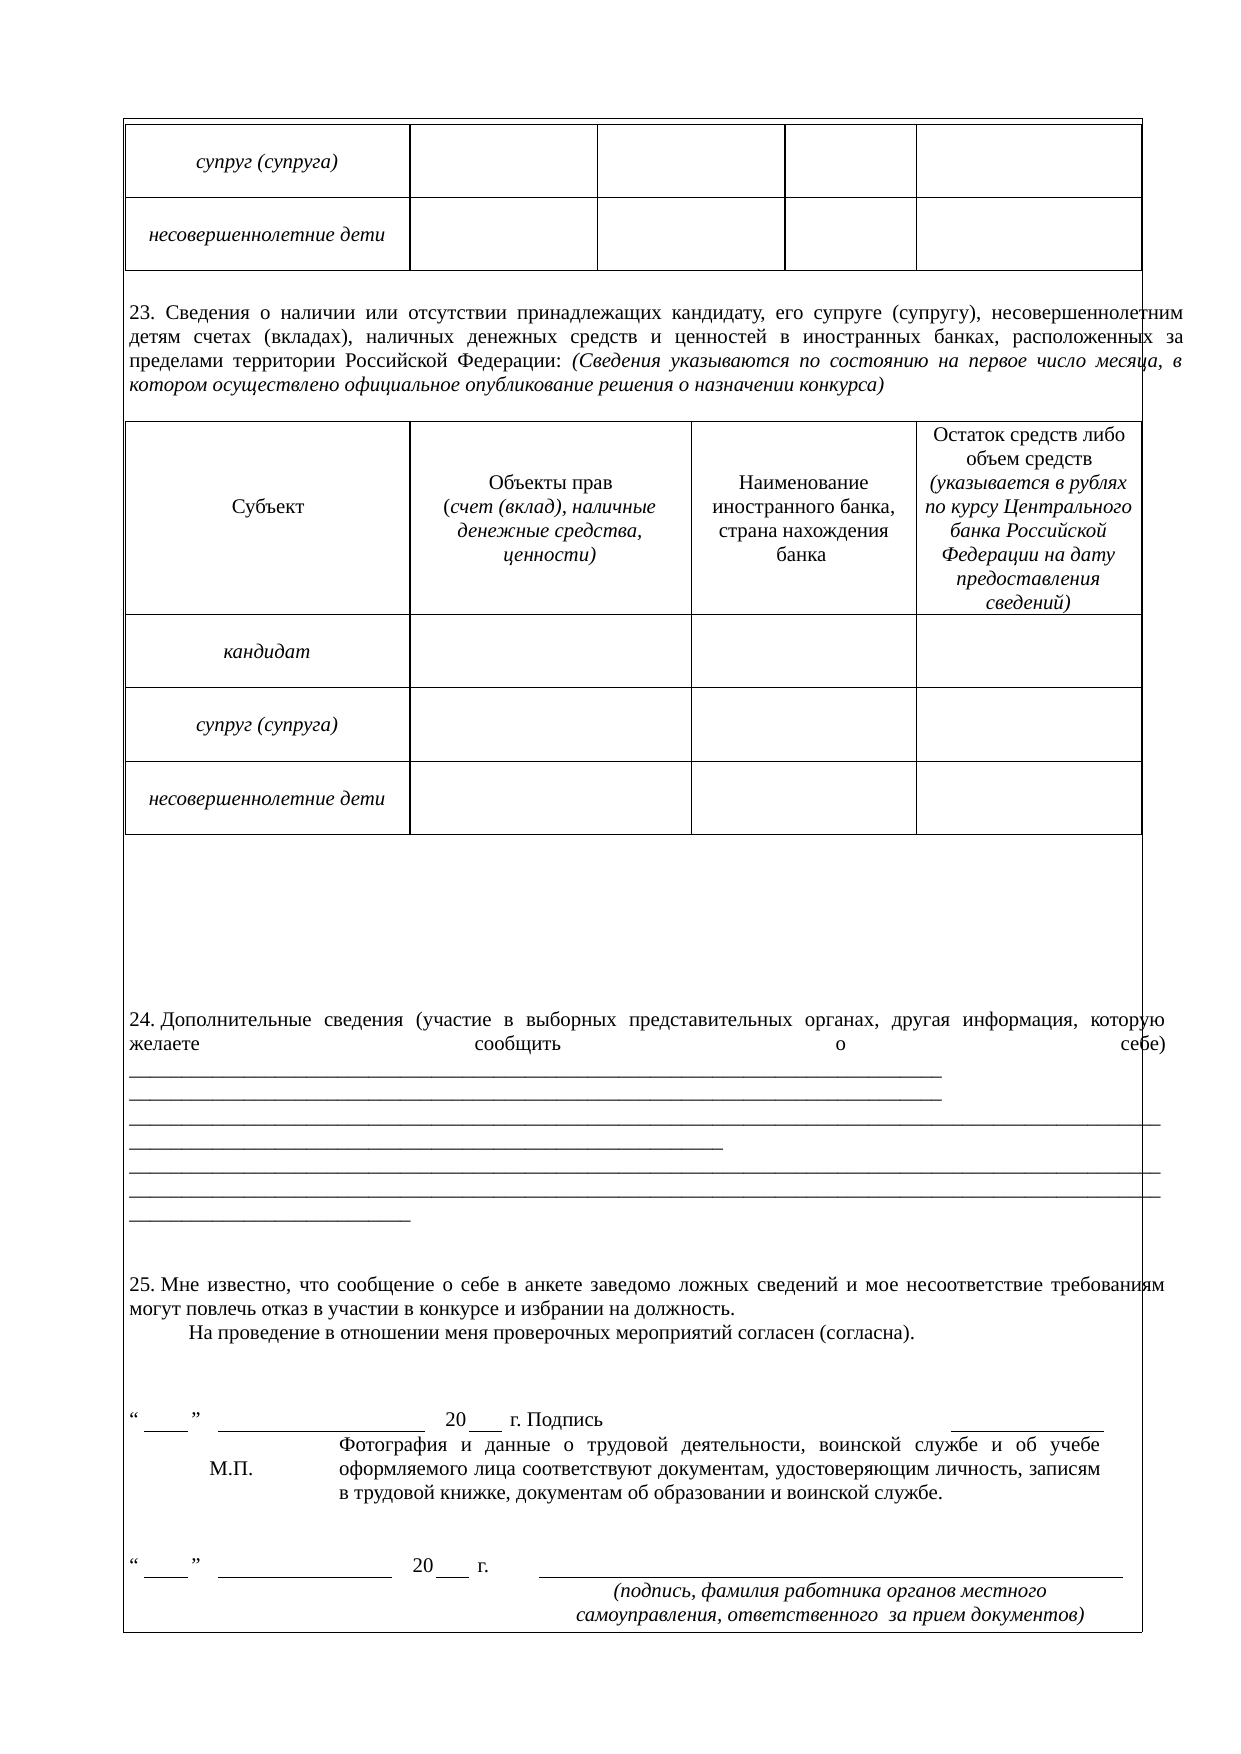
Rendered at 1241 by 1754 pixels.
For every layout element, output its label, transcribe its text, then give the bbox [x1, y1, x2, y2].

table_cell Фотография и данные о трудовой деятельности, воинской службе и об учебе оформляемого лица соответствуют документам, удостоверяющим личность, записям в трудовой книжке, документам об образовании и воинской службе. [336, 1431, 1104, 1504]
table_cell [436, 1578, 469, 1626]
table_header [144, 1407, 188, 1431]
table_cell несовершеннолетние дети [126, 198, 409, 270]
table_header [539, 1553, 731, 1577]
table_cell несовершеннолетние дети [126, 762, 409, 834]
table_cell [917, 125, 1141, 197]
table_header [469, 1407, 502, 1431]
table_header 20 [425, 1407, 469, 1431]
table_cell [786, 198, 916, 270]
table_cell супруг (супруга) [126, 688, 409, 761]
table_cell [692, 688, 916, 761]
table_cell кандидат [126, 615, 409, 687]
table_header ” [188, 1407, 218, 1431]
table_cell [598, 125, 784, 197]
table_header [731, 1553, 1123, 1577]
table_cell [188, 1577, 218, 1626]
table_header “ [126, 1553, 144, 1577]
table_cell [469, 1577, 539, 1626]
table_cell [917, 688, 1141, 761]
table_header г. Подпись [502, 1407, 951, 1431]
table_cell [692, 615, 916, 687]
table_header 20 [392, 1553, 436, 1577]
table_header Субъект [126, 422, 409, 614]
table_cell [144, 1578, 188, 1626]
table_cell [917, 762, 1141, 834]
table_header Остаток средств либо объем средств (указывается в рублях по курсу Центрального банка Российской Федерации на дату предоставления сведений) [917, 422, 1141, 614]
table_header [218, 1407, 424, 1431]
table_cell [917, 615, 1141, 687]
table_cell [411, 615, 691, 687]
table_cell [392, 1577, 436, 1626]
table_header [144, 1553, 188, 1577]
table_header [218, 1553, 392, 1577]
table_cell (подпись, фамилия работника органов местного самоуправления, ответственного за прием документов) [539, 1578, 1123, 1626]
table_cell [786, 125, 916, 197]
table_cell [692, 762, 916, 834]
table_header ” [188, 1553, 218, 1577]
table_cell [411, 762, 691, 834]
table_cell М.П. [126, 1431, 336, 1504]
table_cell [411, 125, 597, 197]
table_header МАРИНИНСКИЙ СЕЛЬСКИЙ СОВЕТ ДЕПУТАТОВ КУРАГИНСКОГО РАЙОНА КРАСНОЯРСКОГО КРАЯ Р Е Ш Е Н И Е 29.08.2022 с.Маринино № 20-80р Об утверждении Положения о порядке проведения конкурса по отбору кандидатур на должность главы Марининского сельсовета В соответствии с частью 2.1 статьи 36 Федерального закона от 06.10.2003 № 131-ФЗ «Об общих принципах организации местного самоуправления в Российской Федерации», Законом Красноярского края от 01.12.2014 № 7-2884 «О некоторых вопросах организации органов местного самоуправления в Красноярском крае», руководствуясь статьей 11 Устава муниципального образования Марининский сельсовет, Марининский сельский Совет депутатов РЕШИЛ: 1.Утвердить Положение о порядке проведения конкурса по отбору кандидатур на должность главы Марининского сельсовета согласно приложению к настоящему Решению. 2.Признать утратившими силу: - решение Марининского сельского Совета депутатов от 08.06.2017 года № 13-71р «Об утверждении положения о порядке проведения конкурса по отбору кандидатов на должность главы Марининского сельсовета»; - решение Марининского сельского совета депутатов от 25.08.2017 года № 156-77р «О внесении изменений в решение Совета депутатов от 08.06.2017 № 13-71р «Об утверждении Положения о порядке проведения конкурса по отбору кандидатов на должность Главы муниципального образования Марининский сельсовет». 3. Контроль за исполнением настоящего Решения возложить на председателя сельского Совета депутатов. 4. Решение вступает в силу после официального опубликования (обнародования) в газете «Марининский вестник». Председатель сельского Совета депутатов Т.И. Никулина Глава сельсовета А.В. Матросов Приложение к решению Марининского сельского Совета депутатов от 29.08.2022 №2 0-80р Положение о порядке проведения конкурса по отбору кандидатур на должность главы Марининского сельсовета 1. Общие положения 1.1 Настоящее Положение содержит основные правила, устанавливающие в соответствии с законодательством Российской Федерации порядок проведения конкурса по отбору кандидатур на должность главы муниципального образования. 1.2. Конкурс обеспечивает равные права граждан Российской Федерации, претендующих на замещение должности главы Марининского сельсовета, и проводится с целью отбора кандидатур, наиболее подготовленных для замещения должности главы Марининского сельсовета из числа претендентов, представивших документы для участия в конкурсе, на основании их знаний, способностей, профессиональной подготовки, стажа и опыта работы, а также иных качеств, выявленных в результате проведения конкурса. 1.3. Конкурс назначается решением представительного органа сельсовета. 1.4. Решение о проведении конкурса должно содержать следующую информацию: 1) сведения о дате, времени и месте проведения конкурса; 2) текст объявления о приеме документов от кандидатов, содержащий сроки приема документов и условия конкурса; 3) Ф.И.О., должность работника ответственного за прием документов от кандидатов, их регистрацию, а также организационное обеспечение работы конкурсной комиссии. Решение о назначении конкурса публикуется в газете «Марининский вестник» и подлежит размещению на официальном сайте муниципального образования Марининского сельсовета https://adminmarinino.ru/. Решение публикуется не менее, чем за 35 календарных дней до дня проведения конкурса. 1.5. Не позднее дня, следующего за днем принятия решения, указанного в пункте 1.3 настоящего Положения, представительный орган сельсовета в письменной форме уведомляет Главу Курагинского района об объявлении конкурса и начале формирования конкурсной комиссии. 1.6. Расходы по участию в конкурсе (проезд к месту проведения конкурса и обратно, наем жилого помещения, проживание, пользование услугами средств связи всех видов и другие расходы) кандидаты (далее также – конкурсанты) производят за свой счет. 1.7. Спорные вопросы, связанные с проведением конкурса, рассматриваются в судебном порядке. 2. Конкурсная комиссия 2.1. Для проведения конкурса по отбору кандидатов на должность главы муниципального образования формируется конкурсная комиссия (далее – Комиссия) в составе 6 человек. Половина состава Комиссии назначается решением представительного органа сельсовета, а вторая половина – Главой Курагинского района. 2.2. Комиссия должна быть сформирована в полном составе не позднее, чем за 1 календарный день до дня проведения конкурса. 2.3. Формой работы Комиссии является заседание. Заседание Комиссии считается правомочным, если на нем присутствует более двух третей ее состава. Решение Комиссии принимаются большинством от установленного числа её членов открытым голосованием. 2.4. Из числа членов Комиссии избираются председатель и секретарь. 2.5. Заседание Комиссии, как правило, проводится один раз, в день проведения конкурса, за исключением случаев, установленных настоящим Положением. 2.6. Если в день заседания Комиссии присутствует две трети или менее членов Комиссии, заседание переносится на дату и время, определяемые простым большинством присутствующих членов Комиссии. В том случае, если равное число голосов подано за два или более предложенных варианта даты и времени, принимается решение, предусматривающее ближайшие дату и время проведения заседания. При этом заседание может быть перенесено не позднее, чем на 7 календарных дней со дня принятия решения о его переносе. Кандидаты должны быть проинформированы о переносе заседания. 3. Основания участия кандидата в конкурсе 3.1. Для участия в конкурсе кандидат представляет следующие документы: 1) личное заявление на участие в конкурсе (Приложение 1); 2) собственноручно заполненную и подписанную анкету с приложением фотографий 4 х 5 см., 3 шт. (Приложение 2); 3) паспорт или заменяющий его документ; 4) документы, подтверждающие профессиональное образование, стаж работы и квалификацию (при наличии): - документ о профессиональном образовании; - трудовую книжку (при наличии) и (или) сведения о трудовой деятельности, оформленные в установленном законодательством порядке, или иной документ, подтверждающий трудовую (служебную) деятельность гражданина, за исключением случая, если трудовая деятельность ранее не осуществлялась; 5) документ, подтверждающий представление Губернатору Красноярского края сведений о доходах, об имуществе и обязательствах имущественного характера, полученных кандидатом, его супругой (супругом), несовершеннолетними детьми, в соответствии с законом Красноярского края от 19.12.2017 № 4-1264 «О представлении гражданами, претендующими на замещение муниципальных должностей, должности главы (руководителя) местной администрации по контракту, и лицами, замещающими указанные должности, сведений о доходах, расходах, об имуществе и обязательствах имущественного характера и проверке достоверности и полноты таких сведений». Сведения представляются по утвержденной Указом Президента Российской Федерации от 23.06.2014 № 460 «Об утверждении формы справки о доходах, расходах, об имуществе и обязательствах имущественного характера и внесении изменений в некоторые акты Президента Российской Федерации» форме справки. 6) справку о наличии (отсутствии) судимости и (или) факта уголовного преследования либо о прекращении уголовного преследования по форме, утвержденной административным регламентом Министерства внутренних дел Российской Федерации по предоставлению государственной услуги по выдаче справок о наличии (отсутствии) судимости и (или) факта уголовного преследования либо о прекращении уголовного преследования, утвержденной приказом МВД России. Также подаются копии документов, указанных в подпунктах 3 и 4 настоящего пункта. По желанию кандидата им могут быть представлены документы о дополнительном профессиональном образовании, о присвоении ученой степени, ученого звания, о награждении наградами и присвоении почетных званий и иные документы, характеризующие его личность, профессиональную подготовку. 3.2. В качестве конкурсного задания кандидат представляет разработанную им программу действий, направленную на улучшение социально-экономической ситуации в муниципальном образовании (далее - Программа). Программа обязательно должна содержать: 1) оценку текущего социально-экономического состояния муниципального образования; 2) описание основных социально-экономических проблем муниципального образования; 3) комплекс предлагаемых кандидатом мер, направленных на улучшение социально-экономического положения и решение основных проблем муниципального образования; 4) предполагаемую структуру местной администрации; 5) предполагаемые сроки реализации Программы. Программа подписывается кандидатом и представляется Комиссии в день проведения конкурса. Программа должна быть прошита, листы пронумерованы. Программа представляется в запечатанном и подписанном гражданином конверте с указанием количества документов и листов в конверте. Программа представляется объемом до двадцати страниц машинописного текста гарнитурой шрифта TimesNewRoman размером № 14. 3.3. Документы, указанные в пункте 3.1 настоящего Положения, кандидат представляет лично в течение 35 календарных дней со дня, следующего за днем опубликования решения о назначении конкурса. Подлинники документов, если нет оснований предполагать их подложность, возвращаются гражданину в день предъявления, а их копии формируются в дело. Кандидату выдается расписка о приеме документов с указанием перечня документов и даты приема, о чем делается пометка в журнале регистрации. Представленные кандидатом сведения могут быть проверены в порядке, установленном действующим законодательством. 3.4. По истечении срока, установленного пунктом 3.3. настоящего Положения, журнал регистрации, а также дела с копиями документов кандидатов передаются в Комиссию с указанием количества передаваемых дел. 3.5. Кандидат не допускается к участию в конкурсе в случае: а) недостижения на день проведения конкурса возраста 21 года; б) признания его недееспособным или ограниченно дееспособным решением суда, вступившим в законную силу; в) отсутствия гражданства Российской Федерации либо гражданства иностранного государства - участника международного договора Российской Федерации, в соответствии с которым иностранный гражданин имеет право быть избранным в органы местного самоуправления, наличия гражданства (подданства) иностранного государства либо вида на жительство или иного документа, подтверждающего право на постоянное проживание на территории иностранного государства гражданина Российской Федерации либо иностранного гражданина, имеющего права на основании международного договора Российской Федерации быть избранным в органы местного самоуправления, если иное не предусмотрено международным договором Российской Федерации»; г) осуждения его к наказанию, исключающему возможность непосредственного исполнения полномочий главы муниципального образования, по приговору суда, вступившему в законную силу; д) в случае непредставления или несвоевременного представления документов для участия в конкурсе, указанных в подпунктах 1-3. 5. 6 пункта 3.1 настоящего Положения, представления их не в полном объеме или с нарушением правил оформления; е) наличия у него иных ограничений пассивного избирательного права для избрания выборным должностным лицом местного самоуправления в соответствии с Федеральным законом от 12.06.2002 года № 67-ФЗ «Об основных гарантиях избирательных прав и права на участие в референдуме граждан Российской Федерации». 3.6. Граждане иностранных государств могут быть кандидатами в случае, если доступ граждан этих государств к замещению должности главы муниципального образования урегулирован международным договором Российской Федерации. 3.7. В случае если по истечении срока, установленного пунктом 3.3 настоящего Положения, документы представили менее двух кандидатов, представительный орган сельсовета принимает решение о продлении срока приема документов, но не более чем на 15 календарных дней со дня опубликования данного решения. Одновременно представительный орган в своем решении определяет новую дату проведения конкурса. Решение о продлении срока приема документов и переносе даты конкурса подлежит опубликованию. 3.8. В случае если по окончании дополнительного срока, установленного в соответствии с пунктом 3.7 настоящего Положения, документы представили менее двух кандидатов, решением Комиссии конкурс признается несостоявшимся, о чем не позднее 2 календарных дней со дня принятия решения информируется представительный орган сельсовета. В этом случае представительный орган сельсовета в течение 20 календарных дней должен принять решение о проведении нового конкурса. 3.9. Кандидат вправе отказаться от участия в конкурсе и снять свою кандидатуру путем подачи письменного заявления на любом этапе конкурса, но не позднее принятия Комиссией итогового решения о результатах конкурса. 4. Порядок проведения конкурса 4.1. На основании представленных документов и проверки соответствия кандидатов требованиям, установленным настоящим Положением, Комиссия принимает решение о допуске кандидатов к участию в конкурсе. 4.1.1. В случае установления обстоятельств, указанных в пункте 3.5 настоящего Положения, препятствующих кандидату участвовать в конкурсе, Комиссия выносит решение об отказе данному гражданину в участии в конкурсе с указанием причин отказа, о чем гражданин должен быть проинформирован устно в день проведения конкурса, в случае его присутствия, и письменно в течение 3-х календарных дней со дня принятия решения. 4.1.2. Если из всех кандидатов, допущенных к участию в конкурсе, на заседание Комиссии явились менее двух кандидатов, Комиссия переносит заседание на следующий день, о чем уведомляет кандидатов всеми возможными способами. Если на вновь назначенное Комиссией заседание в соответствии с первым абзацем настоящего пункта явились менее двух кандидатов, Комиссия признает конкурс несостоявшимся и письменно информирует о сложившейся ситуации представительный орган сельсовета в сроки, установленные пунктом 3.8. настоящего Положения. В этом случае представительный орган в течение 20 календарных дней должен принять решение о проведении нового конкурса. 4.2. Конкурс проводится в два этапа в течение конкурсного дня, если иное не установлено настоящим Положением. Кандидаты участвуют в конкурсе лично. 4.3. Первый этап конкурса проводится на основе анкетных данных и представленных документов в форме собеседования. 4.3.1. При подведении итогов первого этапа конкурса Комиссия оценивает конкурсантов исходя из представленных ими документов. При выставлении оценок Комиссией учитываются биографические данные, уровень образования, стаж работы по специальности, жизненный опыт кандидатов, полнота и достоверность предоставленных документов, в том числе и документов, предоставление которых не носит обязательный характер, и др. 4.3.2. Оценка кандидатов на первом этапе производится по пятибалльной системе. Каждый член Комиссии выставляет кандидату соответствующий балл (от 1 до 5) и заносит его в оценочный лист (Приложение 3), который удостоверяется подписью члена Комиссии. 4.4. На втором этапе Комиссия рассматривает Программы, представленные кандидатами в соответствии с пунктом 3.2 настоящего Положения. 4.4.1. Кандидат докладывает основные положения Программы, при этом для её презентации кандидат вправе использовать мультимедийные средства. 4.4.2. Для изложения основных положений Программы кандидату отводится не более 20 минут. По завершении выступления кандидата члены Комиссии вправе задавать ему вопросы, которые могут быть направлены на проверку знаний основ государственного управления и местного самоуправления, Конституции Российской Федерации, федерального законодательства, Устава и законов Красноярского края, иных нормативных правовых актов в сферах конституционного, муниципального, административного, трудового и гражданского права. 4.4.3. При подведении итогов второго этапа конкурса Члены Комиссии учитывают качество представленных Программ, их целесообразность и осуществимость, полноту и содержательность ответов кандидатов, уровень их коммуникативных навыков и навыки публичного выступления. 4.4.4. Члены Комиссии (в отсутствие кандидата) дают оценку Программе с учетом ответов конкурсантов по десятибалльной системе. По итогам второго этапа конкурса каждый член Комиссии выставляет кандидату соответствующий балл (от 1 до 10) и заносит его в оценочный лист, который удостоверяется подписью члена Комиссии. 4.5. По завершении конкурсных испытаний подсчитывается общее число баллов по каждому кандидату, полученных при прохождении двух этапов конкурса, данные об этом заносятся в протокол. 4.6. По итогам двух этапов конкурса Комиссия принимает решение об отборе не менее двух кандидатов, набравших наибольшее число баллов. Итоговое решение заносится в протокол, который подписывается членами Комиссии. Протокол заседания Комиссии, документы отобранных кандидатов и материалы конкурсных испытаний направляются Комиссией в представительный орган сельсовета не позднее 2 календарных дней со дня принятия решения по итогам конкурса. 4.7. Каждому участнику конкурса Комиссия сообщает о его результатах в письменной форме в течение 3 календарных дней со дня принятия решения по итогам конкурса. Председатель представительного органа сельсовета извещает избранных Комиссией кандидатов не позднее, чем за 2 календарных дня до даты, на которую назначено заседание представительного органа, о дате, времени и месте заседания. 4.8. Если в результате проведения конкурса выявлено менее двух кандидатов, отвечающих требованиях, предъявляемым к кандидатам на должность главы муниципального образования сельсовета, и прошедших конкурсные испытания, Комиссия признает конкурс несостоявшимся и письменно информирует об этом представительный орган сельсовета, в сроки, установленные пунктом 3.8. настоящего Положения. В этом случае представительный орган в течение 20 календарных дней должен принять решение о проведении нового конкурса. Приложение 1 к Положению о порядке проведения конкурса по отбору кандидатур на должность главы Марининского сельсовета В конкурсную комиссию заявление Я, ________________________________________________________, (фамилия, имя, отчество) желаю принять участие в конкурсе по отбору кандидатов на должность главы муниципального образования Марининского сельсовета . Настоящим подтверждаю, что я являюсь гражданином Российской Федерации, дееспособен, не ограничен в дееспособности, сведения, содержащиеся в документах, представляемых мной для участия в данном конкурсе, соответствуют действительности, а сами документы не являются подложными. Мне известно, что исполнение должностных обязанностей главы муниципального образования Марининского сельсовета связано с использованием сведений, составляющих государственную и иную охраняемую федеральными законами тайну, в связи с чем, выражаю согласие на проведение в отношении меня полномочными органами проверочных мероприятий. Последствия отказа от прохождения процедуры оформления допуска к сведениям, составляющим государственную и иную охраняемую федеральными законами тайну, мне известны. В соответствии со статьей 9 Федерального закона от 27.07.2006 № 152-ФЗ «О персональных данных» своей волей и в своем интересе даю согласие на автоматизированную, а также без использования средств автоматизации обработку моих персональных данных включая сбор, запись, систематизацию, накопление, хранение, уточнение (обновление, изменение), извлечение, использование, передачу (распространение, предоставление, доступ), обезличивание, блокирование, удаление, уничтожение персональных данных. Мне разъяснены мои права и обязанности, связанные с обработкой персональных данных, в том числе, моя обязанность проинформировать оператора в случае изменения моих персональных данных; мое право в любое время отозвать свое согласие путем направления соответствующего письменного заявления оператору. ____________ (дата) _________________ (подпись) Приложение 2 к Положению о порядке проведения конкурса по отбору кандидатур на должность главы Марининского сельсовета АНКЕТА участника конкурса по отбору кандидатур на должность главы Марининского сельсовета 11. Выполняемая работа с начала трудовой деятельности (включая учебу в высших и средних специальных учебных заведениях, военную службу, работу по совместительству, предпринимательскую деятельность и т.п.). *При заполнении данного пункта необходимо именовать организации так, как они назывались в свое время, военную службу записывать с указанием должности и номера воинской части. 12. Государственные награды, иные награды и знаки отличия ___________________________________________________________________________ ___________________________________________________________________________ 13. Ваши близкие родственники (отец, мать, братья, сестры и дети), а также муж (жена), в том числе бывшие. Если родственники изменяли фамилию, имя, отчество, необходимо также указать их прежние фамилию, имя, отчество. 14. Ваши близкие родственники (отец, мать, братья, сестры и дети), а также супруга (супруг), в том числе бывшая (бывший), супруги братьев и сестер, братья и сестры супругов, постоянно проживающие за границей и (или) оформляющие документы для выезда на постоянное место жительства в другое государство 15. Пребывание за границей 16. Отношение к воинской обязанности и воинское звание ___________________________________________________________________________ 17. Домашний адрес (адрес регистрации, фактического проживания), номер телефона (либо иной вид связи) 18. Паспорт или документ, его заменяющий (серия, номер, кем и когда выдан) 19. Наличие заграничного паспорта (серия, номер, кем и когда выдан) 20. Страховой номер индивидуального лицевого счета (если имеется) ___________________________________________________________________________ 21. ИНН (если имеется) 22. Сведения о наличии или отсутствии принадлежащего кандидату, его супруге (супругу), несовершеннолетним детям недвижимого имущества, находящегося за пределами территории Российской Федерации, об источниках получения средств, за счет которых приобретено указанное имущество: (Сведения указываются по состоянию на первое число месяца, в котором осуществлено официальное опубликование решения о назначении конкурса) 23. Сведения о наличии или отсутствии принадлежащих кандидату, его супруге (супругу), несовершеннолетним детям счетах (вкладах), наличных денежных средств и ценностей в иностранных банках, расположенных за пределами территории Российской Федерации: (Сведения указываются по состоянию на первое число месяца, в котором осуществлено официальное опубликование решения о назначении конкурса) 24. Дополнительные сведения (участие в выборных представительных органах, другая информация, которую желаете сообщить о себе) ______________________________________________________________________________ ______________________________________________________________________________ ____________________________________________________________________________________________________________________________________________________________ _________________________________________________________________________________________________________________________________________________________________________________________________________________________________ 25. Мне известно, что сообщение о себе в анкете заведомо ложных сведений и мое несоответствие требованиям могут повлечь отказ в участии в конкурсе и избрании на должность. На проведение в отношении меня проверочных мероприятий согласен (согласна). Приложение 3 к Положению о порядке проведения конкурса по отбору кандидатур на должность главы Марининского сельсовета Оценочный лист члена конкурсной комиссии _____________________________ (ф.и.о.) [124, 119, 1142, 1632]
table_cell [126, 1577, 144, 1626]
table_cell [917, 198, 1141, 270]
table_header [951, 1407, 1104, 1431]
table_header г. [469, 1553, 539, 1577]
table_cell супруг (супруга) [126, 125, 409, 197]
table_header Объекты прав (счет (вклад), наличные денежные средства, ценности) [411, 422, 691, 614]
table_cell [598, 198, 784, 270]
table_header Наименование иностранного банка, страна нахождения банка [692, 422, 916, 614]
table_header “ [126, 1407, 144, 1431]
table_cell [218, 1578, 392, 1626]
table_cell [411, 688, 691, 761]
table_header [436, 1553, 469, 1577]
table_cell [411, 198, 597, 270]
